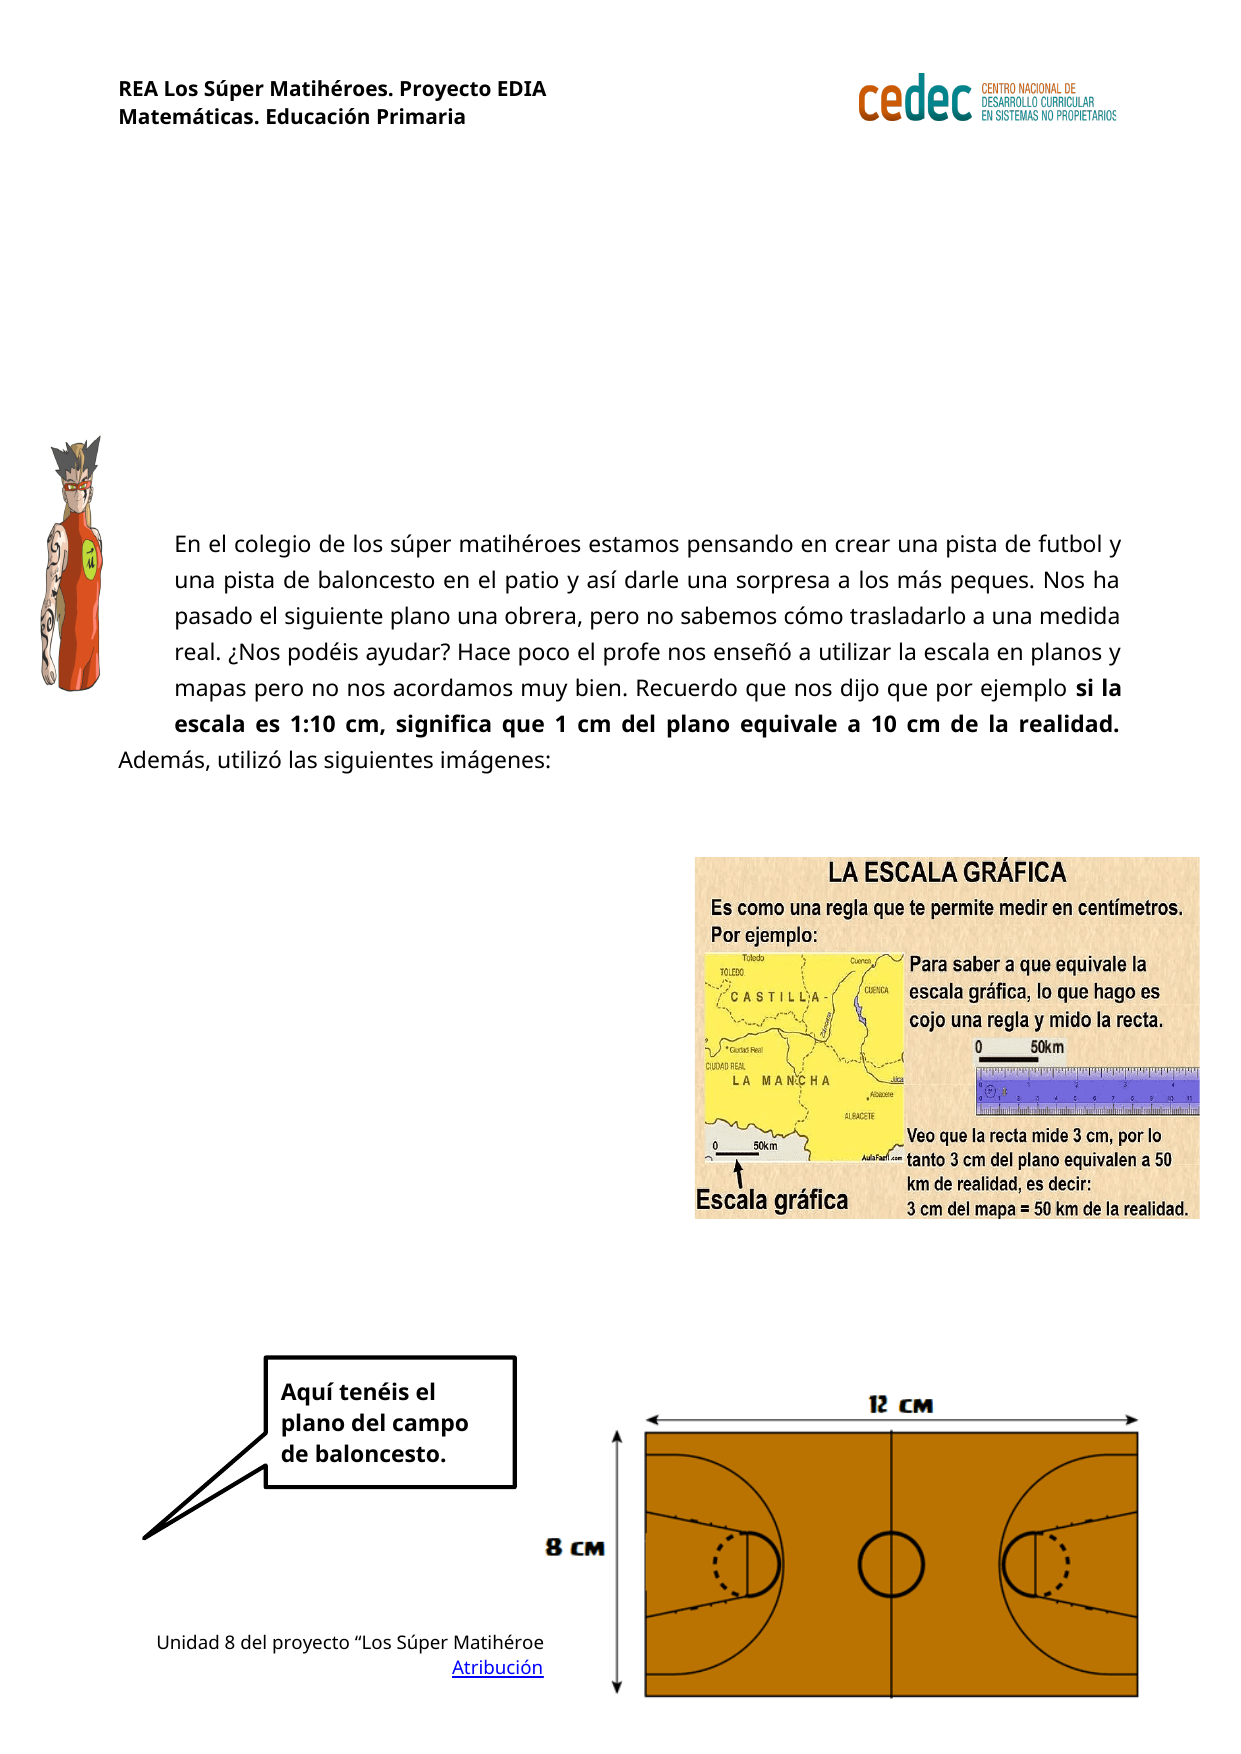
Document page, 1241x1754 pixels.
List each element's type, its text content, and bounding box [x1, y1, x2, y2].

picture [42, 408, 156, 711]
picture [859, 73, 1117, 121]
picture [543, 1388, 1141, 1701]
text En el colegio de los súper matihéroes estamos pensando en crear una pista de futbol y una pista de baloncesto en el patio y así darle una sorpresa a los más peques. Nos ha pasado el siguiente plano una obrera, pero no sabemos cómo trasladarlo a una medida real. ¿Nos podéis ayudar? Hace poco el profe nos enseñó a utilizar la escala en planos y mapas pero no nos acordamos muy bien. Recuerdo que nos dijo que por ejemplo si la escala es 1:10 cm, significa que 1 cm del plano equivale a 10 cm de la realidad. Además, utilizó las siguientes imágenes: [118, 528, 1122, 775]
picture [694, 857, 1200, 1219]
